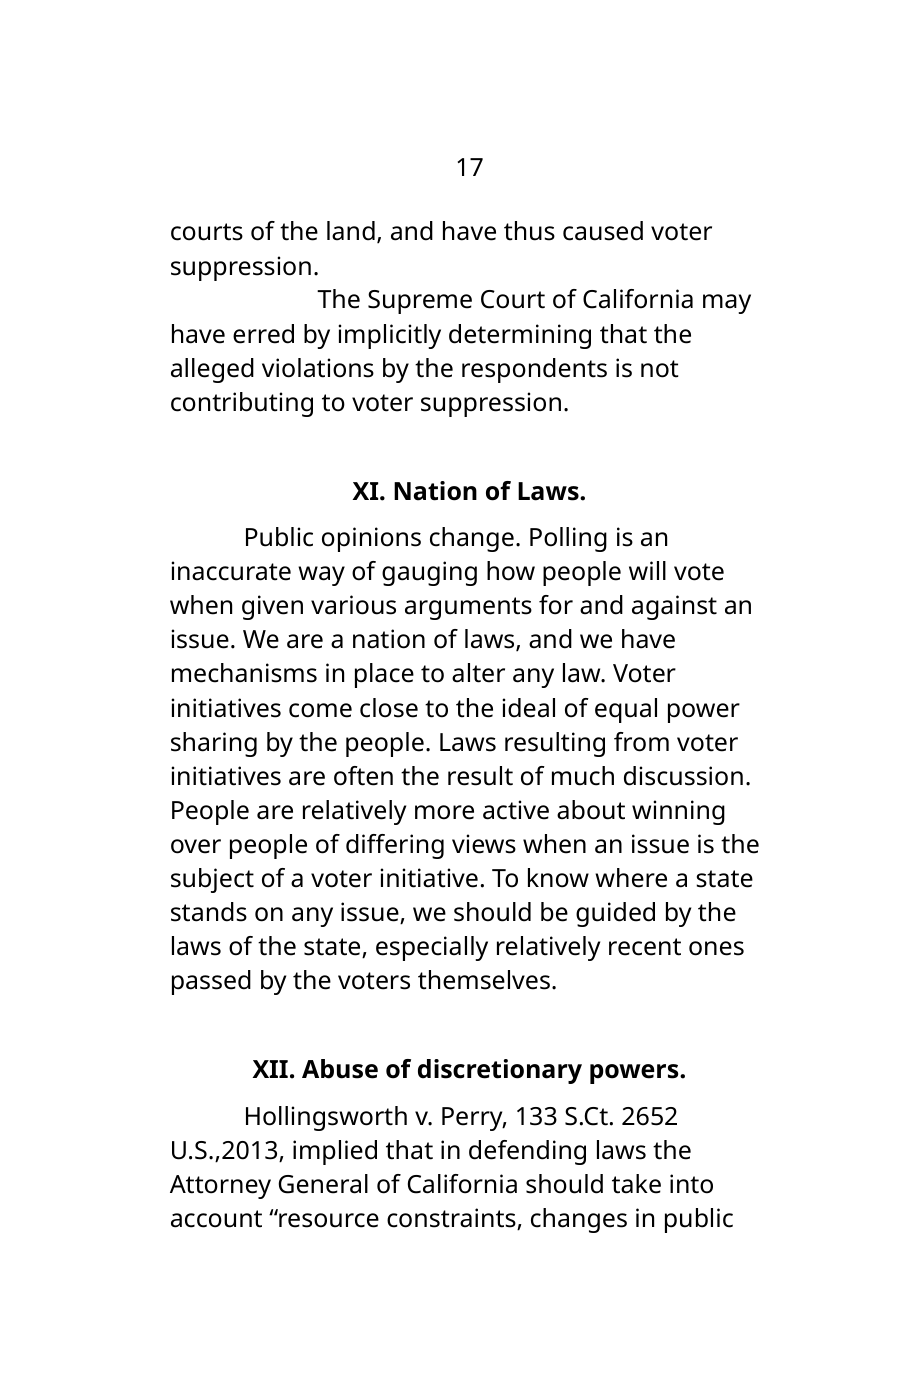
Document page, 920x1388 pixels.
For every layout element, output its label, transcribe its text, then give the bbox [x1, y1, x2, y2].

text courts of the land, and have thus caused voter suppression. [169, 214, 769, 282]
subtitle XI. Nation of Laws. [169, 473, 769, 507]
text Public opinions change. Polling is an inaccurate way of gauging how people will vote when given various arguments for and against an issue. We are a nation of laws, and we have mechanisms in place to alter any law. Voter initiatives come close to the ideal of equal power sharing by the people. Laws resulting from voter initiatives are often the result of much discussion. People are relatively more active about winning over people of differing views when an issue is the subject of a voter initiative. To know where a state stands on any issue, we should be guided by the laws of the state, especially relatively recent ones passed by the voters themselves. [169, 520, 769, 997]
subtitle XII. Abuse of discretionary powers. [169, 1052, 769, 1086]
text Hollingsworth v. Perry, 133 S.Ct. 2652 U.S.,2013, implied that in defending laws the Attorney General of California should take into account “resource constraints, changes in public [169, 1098, 769, 1234]
text The Supreme Court of California may have erred by implicitly determining that the alleged violations by the respondents is not contributing to voter suppression. [169, 282, 769, 418]
